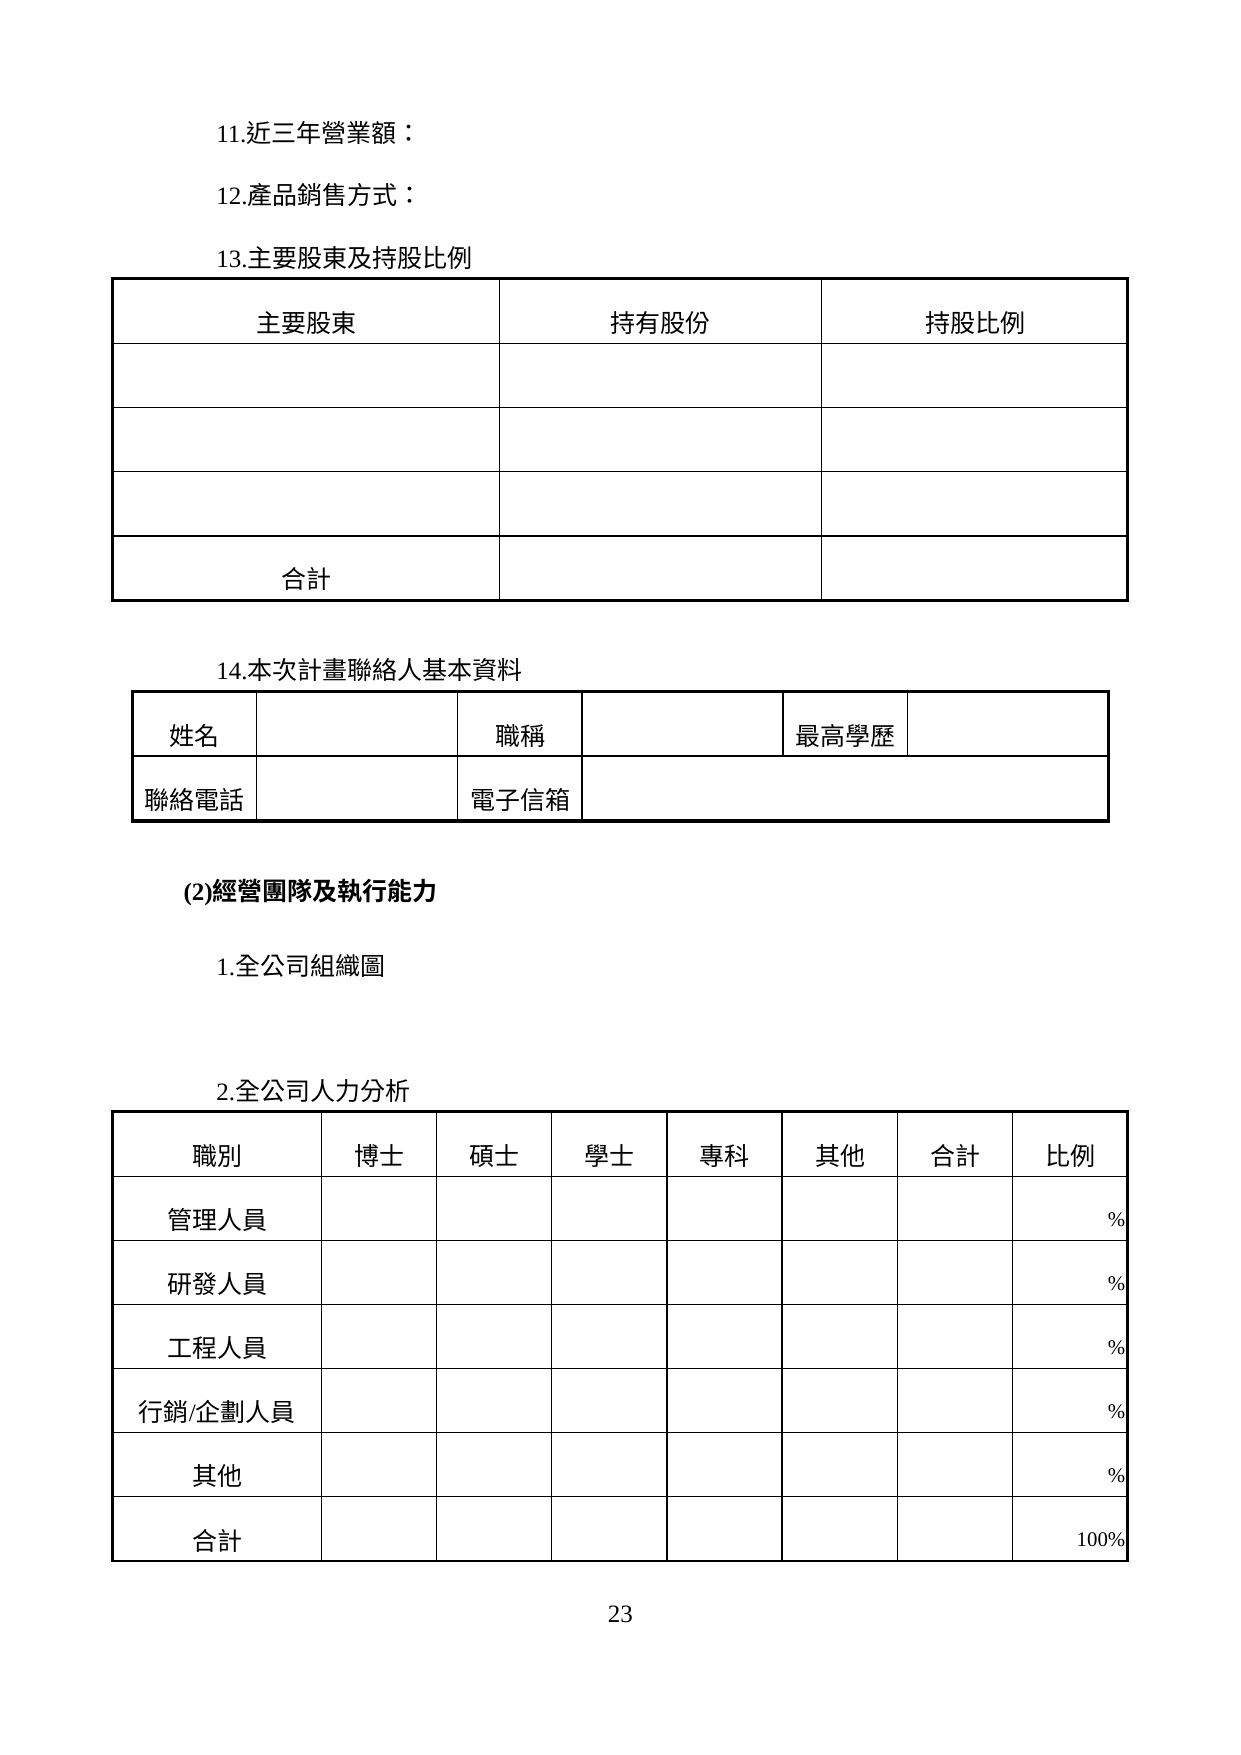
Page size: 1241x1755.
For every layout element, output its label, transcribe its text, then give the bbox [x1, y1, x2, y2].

table_cell [500, 537, 821, 599]
table_cell 100% [1013, 1497, 1126, 1560]
list 近三年營業額： [216, 89, 1128, 152]
table_cell [668, 1177, 781, 1239]
table_cell [552, 1433, 666, 1496]
table_header 最高學歷 [784, 693, 907, 755]
table_header 學士 [552, 1113, 666, 1176]
table_cell [437, 1433, 551, 1496]
table_cell [257, 757, 457, 819]
table_cell [437, 1369, 551, 1432]
table_header [583, 693, 782, 755]
table_cell [114, 344, 499, 407]
table_cell [322, 1369, 436, 1432]
table_cell [822, 537, 1126, 599]
table_cell [500, 472, 821, 535]
table_cell [437, 1497, 551, 1560]
table_header 職別 [114, 1113, 321, 1176]
table_header [908, 693, 1107, 755]
table_cell [783, 1305, 897, 1368]
table_cell [437, 1177, 551, 1239]
table_cell 工程人員 [114, 1305, 321, 1368]
table_header 比例 [1013, 1113, 1126, 1176]
table_cell [898, 1369, 1012, 1432]
table_cell 其他 [114, 1433, 321, 1496]
table_cell [322, 1241, 436, 1304]
table_header 職稱 [458, 693, 581, 755]
table_header 合計 [898, 1113, 1012, 1176]
table_header [257, 693, 457, 755]
table_cell [583, 757, 1107, 819]
table_cell [552, 1369, 666, 1432]
table_cell [500, 408, 821, 471]
table_cell [783, 1497, 897, 1560]
table_cell % [1013, 1433, 1126, 1496]
table_cell [898, 1497, 1012, 1560]
table_cell % [1013, 1305, 1126, 1368]
table_cell [898, 1177, 1012, 1239]
table_cell [322, 1433, 436, 1496]
table_cell [437, 1241, 551, 1304]
list 經營團隊及執行能力 [183, 847, 1128, 910]
list 全公司人力分析 [216, 1047, 1128, 1110]
list 全公司組織圖 [216, 922, 1128, 985]
table_cell [668, 1305, 781, 1368]
table_cell [552, 1497, 666, 1560]
table_cell [114, 408, 499, 471]
table_cell [783, 1433, 897, 1496]
table_cell 管理人員 [114, 1177, 321, 1239]
table_cell [898, 1241, 1012, 1304]
list 產品銷售方式： [216, 152, 1128, 214]
table_cell [783, 1369, 897, 1432]
table_cell [783, 1241, 897, 1304]
table_cell [898, 1433, 1012, 1496]
list 本次計畫聯絡人基本資料 [216, 627, 1128, 689]
table_cell [898, 1305, 1012, 1368]
table_cell 聯絡電話 [134, 757, 256, 819]
table_cell [822, 408, 1126, 471]
table_header 持有股份 [500, 280, 821, 343]
list 主要股東及持股比例 [216, 214, 1128, 277]
table_cell 研發人員 [114, 1241, 321, 1304]
table_header 持股比例 [822, 280, 1126, 343]
table_cell [822, 472, 1126, 535]
table_header 博士 [322, 1113, 436, 1176]
table_cell 合計 [114, 537, 499, 599]
table_cell [322, 1497, 436, 1560]
table_header 主要股東 [114, 280, 499, 343]
table_cell 電子信箱 [458, 757, 581, 819]
table_cell [668, 1369, 781, 1432]
table_cell [783, 1177, 897, 1239]
table_cell % [1013, 1369, 1126, 1432]
table_cell [322, 1177, 436, 1239]
table_cell 合計 [114, 1497, 321, 1560]
table_cell [552, 1241, 666, 1304]
table_cell % [1013, 1177, 1126, 1239]
table_cell [114, 472, 499, 535]
table_header 姓名 [134, 693, 256, 755]
table_cell 行銷/企劃人員 [114, 1369, 321, 1432]
table_header 其他 [783, 1113, 897, 1176]
table_header 專科 [668, 1113, 781, 1176]
table_cell % [1013, 1241, 1126, 1304]
table_cell [500, 344, 821, 407]
table_cell [668, 1241, 781, 1304]
table_cell [552, 1177, 666, 1239]
table_cell [668, 1433, 781, 1496]
table_cell [322, 1305, 436, 1368]
table_cell [822, 344, 1126, 407]
table_cell [552, 1305, 666, 1368]
table_cell [437, 1305, 551, 1368]
table_header 碩士 [437, 1113, 551, 1176]
table_cell [668, 1497, 781, 1560]
